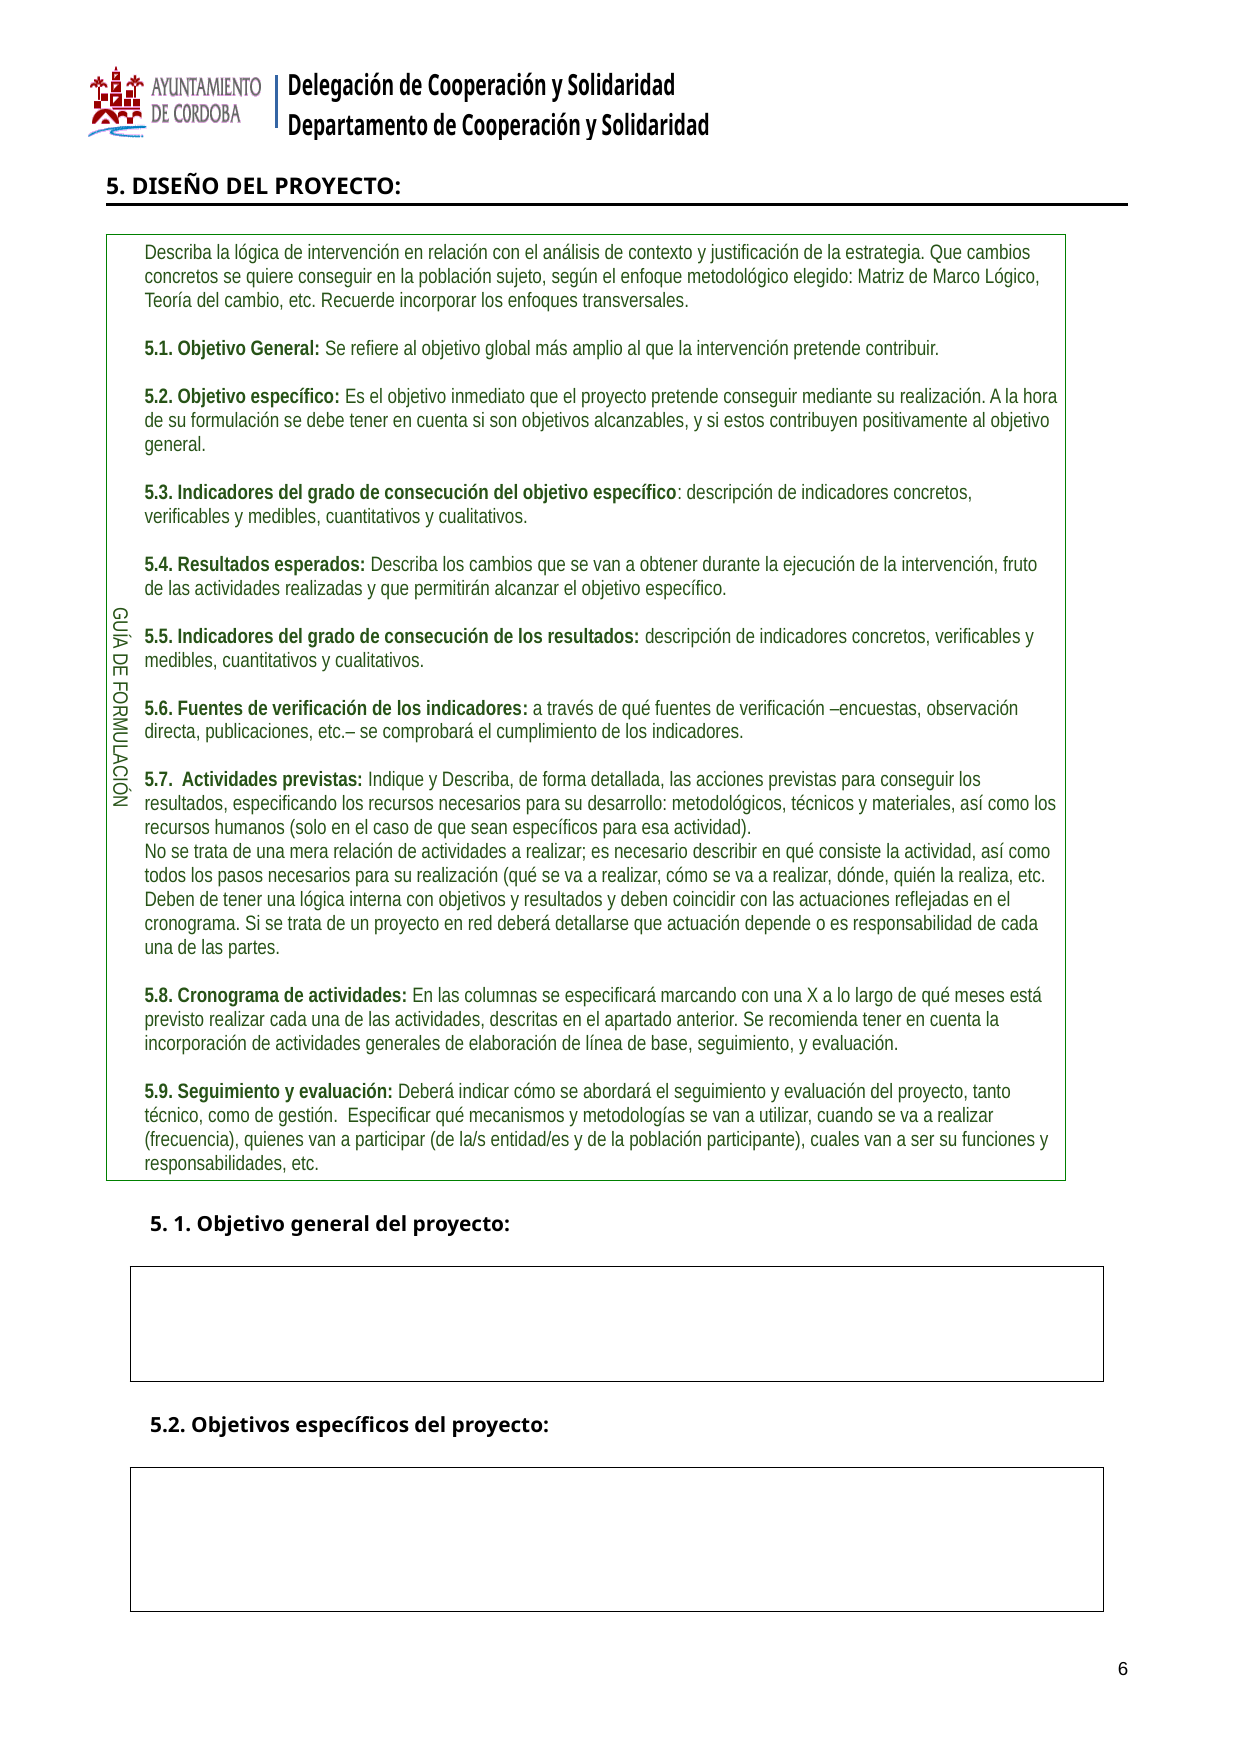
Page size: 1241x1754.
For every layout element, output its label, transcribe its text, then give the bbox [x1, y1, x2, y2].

text 5. DISEÑO DEL PROYECTO: [106, 170, 1128, 203]
picture [88, 63, 262, 138]
table_header Describa la lógica de intervención en relación con el análisis de contexto y justificación de la estrategia. Que cambios concretos se quiere conseguir en la población sujeto, según el enfoque metodológico elegido: Matriz de Marco Lógico, Teoría del cambio, etc. Recuerde incorporar los enfoques transversales. 5.1. Objetivo General: Se refiere al objetivo global más amplio al que la intervención pretende contribuir. 5.2. Objetivo específico: Es el objetivo inmediato que el proyecto pretende conseguir mediante su realización. A la hora de su formulación se debe tener en cuenta si son objetivos alcanzables, y si estos contribuyen positivamente al objetivo general. 5.3. Indicadores del grado de consecución del objetivo específico: descripción de indicadores concretos, verificables y medibles, cuantitativos y cualitativos. 5.4. Resultados esperados: Describa los cambios que se van a obtener durante la ejecución de la intervención, fruto de las actividades realizadas y que permitirán alcanzar el objetivo específico. 5.5. Indicadores del grado de consecución de los resultados: descripción de indicadores concretos, verificables y medibles, cuantitativos y cualitativos. 5.6. Fuentes de verificación de los indicadores: a través de qué fuentes de verificación –encuestas, observación directa, publicaciones, etc.– se comprobará el cumplimiento de los indicadores. 5.7. Actividades previstas: Indique y Describa, de forma detallada, las acciones previstas para conseguir los resultados, especificando los recursos necesarios para su desarrollo: metodológicos, técnicos y materiales, así como los recursos humanos (solo en el caso de que sean específicos para esa actividad). No se trata de una mera relación de actividades a realizar; es necesario describir en qué consiste la actividad, así como todos los pasos necesarios para su realización (qué se va a realizar, cómo se va a realizar, dónde, quién la realiza, etc. Deben de tener una lógica interna con objetivos y resultados y deben coincidir con las actuaciones reflejadas en el cronograma. Si se trata de un proyecto en red deberá detallarse que actuación depende o es responsabilidad de cada una de las partes. 5.8. Cronograma de actividades: En las columnas se especificará marcando con una X a lo largo de qué meses está previsto realizar cada una de las actividades, descritas en el apartado anterior. Se recomienda tener en cuenta la incorporación de actividades generales de elaboración de línea de base, seguimiento, y evaluación. 5.9. Seguimiento y evaluación: Deberá indicar cómo se abordará el seguimiento y evaluación del proyecto, tanto técnico, como de gestión. Especificar qué mecanismos y metodologías se van a utilizar, cuando se va a realizar (frecuencia), quienes van a participar (de la/s entidad/es y de la población participante), cuales van a ser su funciones y responsabilidades, etc. [139, 235, 1065, 1180]
text 5. 1. Objetivo general del proyecto: [150, 1209, 1128, 1238]
table_header [131, 1267, 1103, 1381]
table_header [131, 1468, 1103, 1611]
table_header GUÍA DE FORMULACIÓN [107, 235, 138, 1180]
text 5.2. Objetivos específicos del proyecto: [150, 1410, 1128, 1439]
